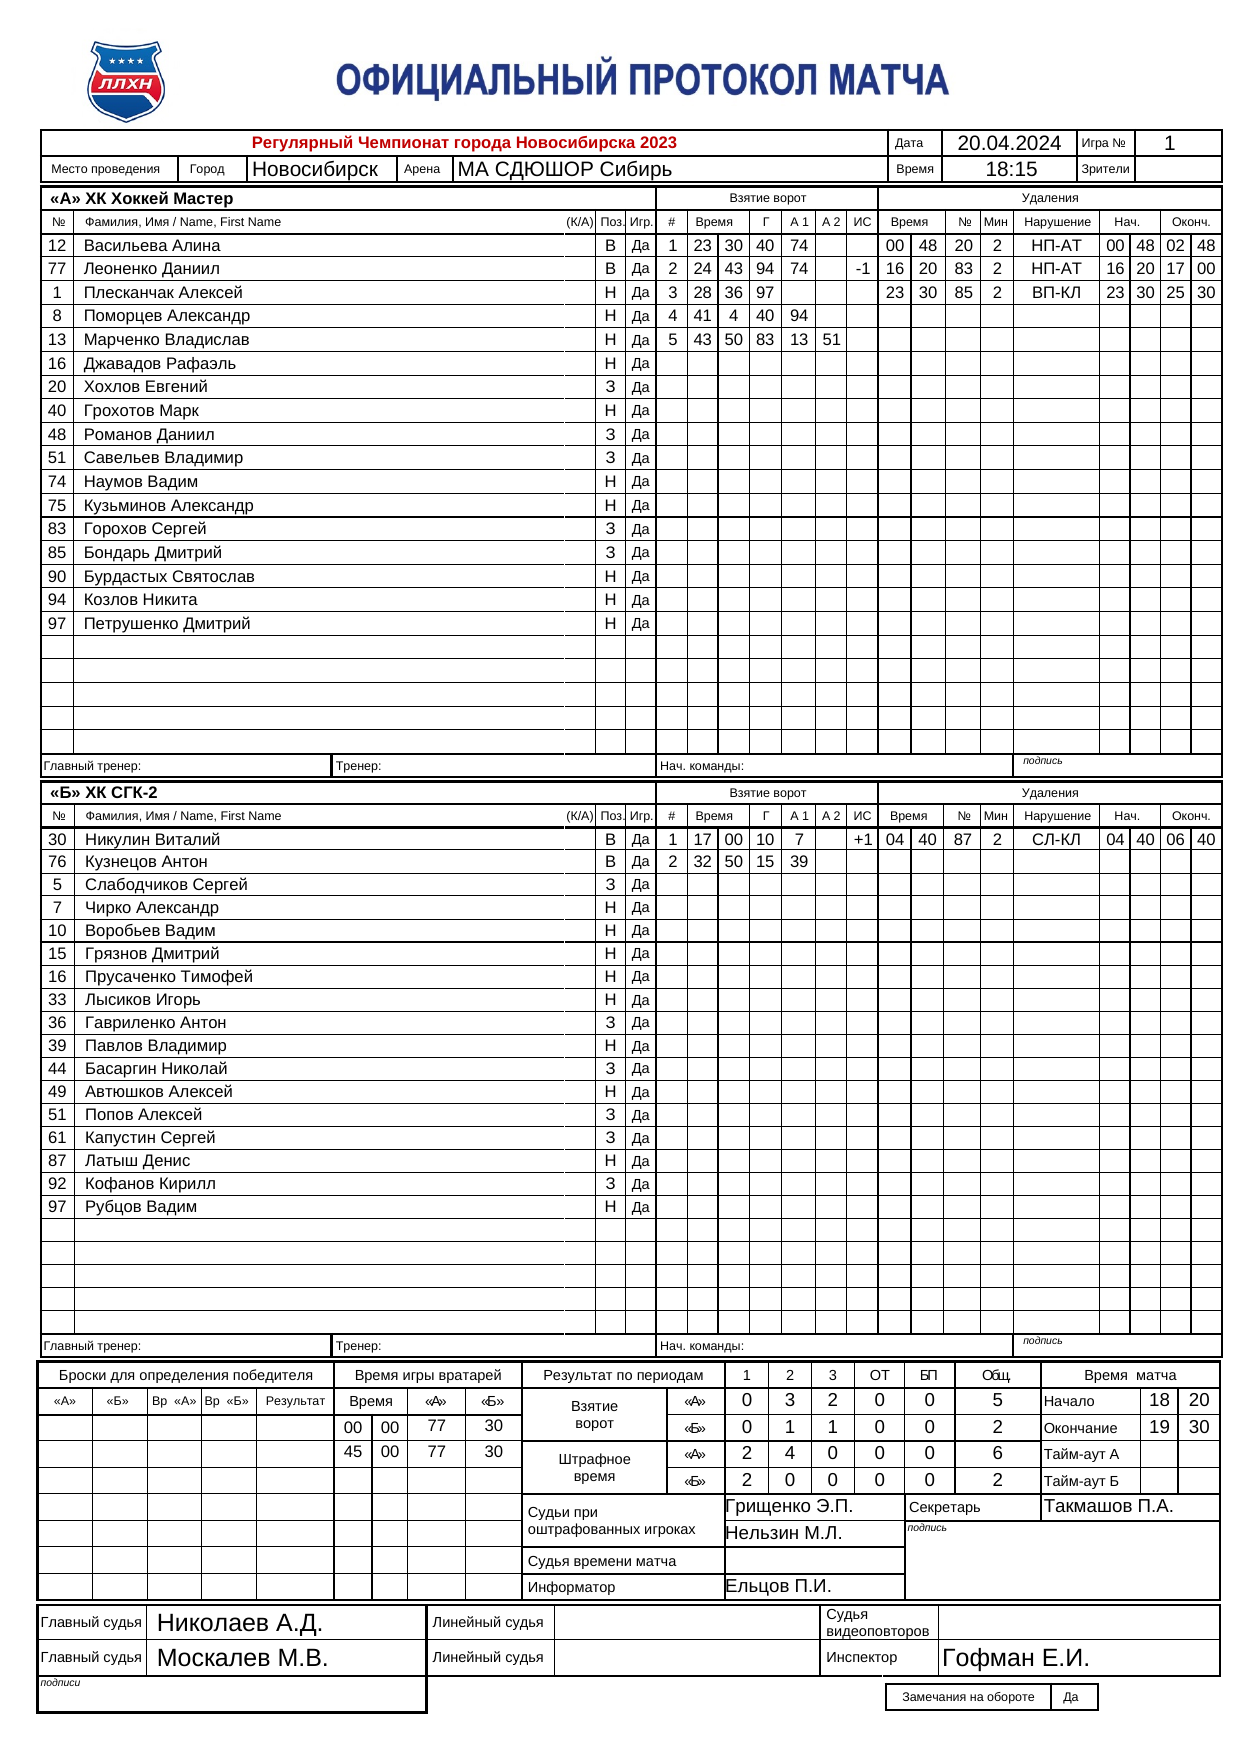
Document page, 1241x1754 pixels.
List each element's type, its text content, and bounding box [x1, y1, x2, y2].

table_cell [944, 1058, 980, 1079]
table_cell [879, 376, 910, 398]
table_cell «Б» [93, 1389, 147, 1413]
table_cell Ельцов П.И. [726, 1575, 904, 1599]
table_cell Воробьев Вадим [75, 920, 564, 941]
table_cell [750, 636, 781, 658]
table_cell [1099, 1682, 1220, 1711]
table_cell [981, 1219, 1013, 1241]
table_cell [750, 1242, 781, 1264]
table_cell [719, 376, 749, 398]
table_cell [1100, 446, 1129, 469]
table_cell [1100, 1081, 1129, 1103]
table_cell «А» [668, 1389, 724, 1413]
table_cell Да [626, 305, 655, 327]
table_cell 40 [1192, 829, 1221, 849]
table_cell [1161, 707, 1190, 729]
table_cell [657, 943, 687, 964]
table_cell [1014, 1127, 1099, 1149]
table_cell [1161, 943, 1190, 964]
table_cell [816, 423, 846, 445]
table_cell Да [626, 989, 655, 1011]
table_cell Н [596, 352, 625, 374]
table_cell [1014, 1219, 1099, 1241]
table_cell 85 [946, 281, 980, 303]
table_cell 0 [726, 1389, 768, 1413]
table_cell [688, 1242, 717, 1264]
table_cell [148, 1574, 201, 1599]
table_cell 04 [1100, 829, 1129, 849]
table_cell [816, 612, 846, 634]
table_cell [1014, 399, 1099, 422]
table_cell [1100, 943, 1129, 964]
table_cell [719, 588, 749, 611]
table_cell Да [626, 1012, 655, 1033]
table_cell [1192, 707, 1221, 729]
table_cell [373, 1574, 407, 1599]
table_cell [1161, 1104, 1190, 1126]
table_cell 4 [719, 305, 749, 327]
table_cell Марченко Владислав [74, 328, 564, 351]
table_cell 51 [42, 1104, 74, 1126]
table_cell [626, 636, 655, 658]
table_cell Место проведения [42, 157, 177, 181]
table_cell [879, 1012, 910, 1033]
table_cell [879, 943, 910, 964]
table_cell [1161, 352, 1190, 374]
table_cell [879, 612, 910, 634]
table_cell 87 [42, 1150, 74, 1172]
table_cell [688, 636, 717, 658]
table_cell [782, 423, 815, 445]
table_cell Нарушение [1014, 211, 1099, 233]
table_cell Нач. команды: [657, 1335, 1012, 1356]
table_cell [565, 989, 595, 1011]
table_cell [466, 1574, 521, 1599]
table_cell Прусаченко Тимофей [75, 966, 564, 987]
table_cell 17 [1161, 257, 1190, 280]
table_cell [596, 683, 625, 706]
table_cell 00 [335, 1416, 371, 1440]
table_cell [688, 896, 717, 918]
table_cell 7 [782, 829, 815, 849]
table_cell 0 [905, 1468, 954, 1493]
table_cell 8 [42, 305, 73, 327]
table_cell [816, 446, 846, 469]
table_header 1 [726, 1363, 768, 1387]
table_cell 2 [981, 235, 1013, 256]
table_cell Бурдастых Святослав [74, 565, 564, 587]
table_cell [1192, 1058, 1221, 1079]
table_cell [1014, 1104, 1099, 1126]
table_cell [719, 1035, 749, 1057]
table_cell [946, 541, 980, 564]
table_cell 74 [782, 257, 815, 280]
table_cell [1014, 636, 1099, 658]
table_cell [657, 896, 687, 918]
table_cell [1100, 423, 1129, 445]
table_cell [750, 874, 781, 895]
table_cell [1014, 966, 1099, 987]
table_cell «Б » [466, 1389, 521, 1413]
table_cell 2 [726, 1468, 768, 1493]
table_cell [1192, 494, 1221, 516]
table_cell [565, 636, 595, 658]
table_cell [981, 399, 1013, 422]
table_cell [565, 305, 595, 327]
table_cell [1100, 896, 1129, 918]
table_cell [373, 1494, 407, 1520]
table_cell [1014, 943, 1099, 964]
table_cell [1192, 989, 1221, 1011]
table_cell [565, 850, 595, 872]
table_cell Секретарь [906, 1495, 1040, 1520]
table_cell Начало [1042, 1389, 1140, 1413]
table_cell [981, 1012, 1013, 1033]
table_cell [1161, 730, 1190, 753]
table_cell [912, 446, 945, 469]
table_cell [596, 1219, 625, 1241]
table_cell 0 [726, 1415, 768, 1440]
table_cell [912, 896, 943, 918]
table_cell [912, 920, 943, 941]
table_cell [879, 1104, 910, 1126]
table_cell [1014, 352, 1099, 374]
table_cell [596, 730, 625, 753]
table_cell [565, 235, 595, 256]
table_cell [719, 494, 749, 516]
table_cell [719, 1311, 749, 1333]
table_cell [1100, 1012, 1129, 1033]
table_cell [1192, 1012, 1221, 1033]
table_cell [719, 565, 749, 587]
table_cell 10 [42, 920, 74, 941]
table_cell [1014, 446, 1099, 469]
table_cell [93, 1574, 147, 1599]
table_cell [750, 423, 781, 445]
table_cell [719, 1219, 749, 1241]
table_cell [750, 683, 781, 706]
table_cell [750, 1173, 781, 1195]
table_cell 43 [719, 257, 749, 280]
table_cell подпись [906, 1522, 1219, 1599]
table_cell [816, 989, 846, 1011]
table_cell [879, 494, 910, 516]
table_cell [719, 989, 749, 1011]
table_cell Поз. [596, 211, 625, 233]
table_cell [1131, 1012, 1160, 1033]
table_cell Тайм-аут А [1042, 1441, 1140, 1467]
table_cell [782, 920, 815, 941]
table_cell Инспектор [821, 1640, 938, 1675]
table_cell Павлов Владимир [75, 1035, 564, 1057]
table_cell Н [596, 565, 625, 587]
table_cell Н [596, 1035, 625, 1057]
table_cell 13 [782, 328, 815, 351]
table_cell [879, 707, 910, 729]
table_cell Н [596, 1081, 625, 1103]
table_cell [719, 874, 749, 895]
table_cell 20 [1179, 1389, 1219, 1413]
table_cell [944, 1242, 980, 1264]
table_cell [1100, 1104, 1129, 1126]
table_cell 00 [719, 829, 749, 849]
table_cell [944, 896, 980, 918]
table_cell [75, 1311, 564, 1333]
table_cell [335, 1468, 371, 1493]
table_cell [1131, 1127, 1160, 1149]
table_cell 30 [719, 235, 749, 256]
table_cell [657, 588, 687, 611]
table_cell [981, 896, 1013, 918]
table_cell [39, 1494, 92, 1520]
table_cell [944, 943, 980, 964]
table_cell [879, 896, 910, 918]
table_cell [1192, 1311, 1221, 1333]
table_cell [1192, 446, 1221, 469]
table_header Взятие ворот [657, 188, 877, 209]
table_cell [1161, 1127, 1190, 1149]
table_cell З [596, 446, 625, 469]
table_cell [565, 707, 595, 729]
table_cell Н [596, 943, 625, 964]
table_cell [847, 1012, 877, 1033]
table_header Удаления [879, 783, 1221, 803]
table_cell [912, 1058, 943, 1079]
table_cell [750, 518, 781, 540]
table_cell [42, 659, 73, 682]
table_cell [782, 446, 815, 469]
table_cell [782, 1173, 815, 1195]
table_cell [1014, 1035, 1099, 1057]
table_cell [782, 943, 815, 964]
table_cell [626, 1242, 655, 1264]
table_cell [1161, 1242, 1190, 1264]
table_cell Информатор [523, 1575, 724, 1599]
table_cell [657, 683, 687, 706]
table_cell [93, 1521, 147, 1546]
table_cell [1161, 612, 1190, 634]
table_cell [688, 659, 717, 682]
table_cell [42, 1219, 74, 1241]
table_header «Б» ХК СГК-2 [42, 783, 655, 803]
table_cell Басаргин Николай [75, 1058, 564, 1079]
table_cell [879, 1265, 910, 1287]
table_cell [1192, 896, 1221, 918]
table_cell [74, 636, 564, 658]
table_cell [565, 352, 595, 374]
table_cell 94 [750, 257, 781, 280]
table_cell [1100, 588, 1129, 611]
table_cell Чирко Александр [75, 896, 564, 918]
table_cell 30 [42, 829, 74, 849]
table_cell [912, 328, 945, 351]
table_cell [688, 1196, 717, 1218]
table_cell 24 [688, 257, 717, 280]
table_cell [847, 1311, 877, 1333]
table_cell [847, 943, 877, 964]
table_cell [657, 874, 687, 895]
table_cell [42, 636, 73, 658]
table_cell [596, 659, 625, 682]
table_cell [750, 730, 781, 753]
table_cell [719, 1173, 749, 1195]
table_cell [981, 636, 1013, 658]
table_cell [565, 281, 595, 303]
table_cell [1179, 1468, 1219, 1493]
table_cell [1161, 328, 1190, 351]
table_cell [688, 1081, 717, 1103]
table_cell [879, 399, 910, 422]
table_cell [750, 659, 781, 682]
table_cell 94 [42, 588, 73, 611]
table_cell [944, 1035, 980, 1057]
table_cell [912, 659, 945, 682]
table_cell «Б» [668, 1468, 724, 1493]
table_cell Да [626, 257, 655, 280]
table_cell подпись [1014, 755, 1221, 776]
table_cell [750, 376, 781, 398]
table_cell [816, 399, 846, 422]
table_cell [1014, 565, 1099, 587]
table_cell [944, 1196, 980, 1218]
table_cell [42, 1242, 74, 1264]
table_cell [1014, 1081, 1099, 1103]
table_cell [1100, 1173, 1129, 1195]
table_cell [816, 850, 846, 872]
table_cell 33 [42, 989, 74, 1011]
table_cell [879, 1081, 910, 1103]
table_cell [1192, 470, 1221, 493]
table_cell «Б» [668, 1415, 724, 1440]
table_cell 90 [42, 565, 73, 587]
table_cell [946, 399, 980, 422]
table_cell [719, 423, 749, 445]
table_cell [688, 376, 717, 398]
table_cell [847, 1104, 877, 1126]
table_cell З [596, 1012, 625, 1033]
table_cell [946, 518, 980, 540]
table_cell [719, 1242, 749, 1264]
table_cell Линейный судья [428, 1606, 554, 1639]
table_cell [981, 683, 1013, 706]
table_cell [946, 470, 980, 493]
table_cell Н [596, 494, 625, 516]
table_cell Н [596, 1196, 625, 1218]
table_cell [847, 423, 877, 445]
table_cell [981, 1104, 1013, 1126]
table_cell [981, 565, 1013, 587]
table_cell 02 [1161, 235, 1190, 256]
table_cell [719, 659, 749, 682]
table_cell [946, 636, 980, 658]
table_cell [912, 494, 945, 516]
table_cell [847, 659, 877, 682]
table_cell [148, 1521, 201, 1546]
table_cell [944, 1012, 980, 1033]
table_cell [879, 423, 910, 445]
table_cell 97 [750, 281, 781, 303]
table_cell [1192, 966, 1221, 987]
table_cell Новосибирск [248, 157, 396, 181]
table_cell [565, 588, 595, 611]
table_cell [981, 1242, 1013, 1264]
table_cell № [42, 805, 74, 826]
table_cell Нельзин М.Л. [726, 1521, 904, 1546]
table_cell [1100, 1196, 1129, 1218]
table_cell [1131, 1058, 1160, 1079]
table_cell [1161, 1012, 1190, 1033]
table_cell [74, 707, 564, 729]
table_cell [42, 730, 73, 753]
table_cell Н [596, 1150, 625, 1172]
table_cell [202, 1441, 256, 1467]
table_cell [719, 707, 749, 729]
table_cell (К/А) [565, 211, 595, 233]
table_cell [782, 989, 815, 1011]
table_cell [1131, 707, 1160, 729]
table_cell [782, 518, 815, 540]
table_cell -1 [847, 257, 877, 280]
table_cell [847, 1219, 877, 1241]
table_cell [912, 1081, 943, 1103]
table_cell Да [626, 874, 655, 895]
table_cell [1192, 1288, 1221, 1310]
table_cell [1161, 850, 1190, 872]
table_cell [688, 1058, 717, 1079]
table_cell [565, 874, 595, 895]
table_cell [912, 1196, 943, 1218]
table_cell [1100, 541, 1129, 564]
table_cell [1131, 730, 1160, 753]
table_cell 04 [879, 829, 910, 849]
table_cell [1014, 1265, 1099, 1287]
table_cell Оконч. [1161, 211, 1221, 233]
table_cell [912, 730, 945, 753]
table_cell [1192, 1035, 1221, 1057]
table_cell Зрители [1078, 157, 1134, 181]
table_cell [1100, 1242, 1129, 1264]
table_cell [688, 683, 717, 706]
table_cell Кузьминов Александр [74, 494, 564, 516]
table_cell [93, 1547, 147, 1573]
table_cell [1131, 1196, 1160, 1218]
table_cell [750, 1219, 781, 1241]
table_cell [1014, 376, 1099, 398]
table_cell [1192, 1265, 1221, 1287]
table_cell Да [626, 1173, 655, 1195]
table_cell [565, 1035, 595, 1057]
table_cell Н [596, 920, 625, 941]
table_cell Время [688, 805, 749, 826]
table_cell [335, 1521, 371, 1546]
table_cell Да [626, 850, 655, 872]
table_cell [1131, 588, 1160, 611]
table_cell 0 [769, 1468, 811, 1493]
table_cell [847, 1058, 877, 1079]
table_cell [912, 1035, 943, 1057]
table_cell [879, 541, 910, 564]
table_cell [981, 1081, 1013, 1103]
table_cell [408, 1547, 465, 1573]
table_cell [847, 1242, 877, 1264]
table_cell СЛ-КЛ [1014, 829, 1099, 849]
table_cell Рубцов Вадим [75, 1196, 564, 1218]
table_cell [1192, 920, 1221, 941]
table_cell [565, 446, 595, 469]
table_cell [688, 707, 717, 729]
table_cell [750, 1265, 781, 1287]
table_cell [782, 1012, 815, 1033]
table_cell [912, 1311, 943, 1333]
table_cell [912, 1242, 943, 1264]
table_cell [912, 850, 943, 872]
table_cell [657, 1127, 687, 1149]
table_cell [657, 1311, 687, 1333]
table_cell 48 [1192, 235, 1221, 256]
table_cell [565, 1311, 595, 1333]
table_cell З [596, 1104, 625, 1126]
table_cell З [596, 376, 625, 398]
table_cell [1100, 1058, 1129, 1079]
table_cell Да [626, 1104, 655, 1126]
table_cell № [944, 805, 980, 826]
table_cell [981, 874, 1013, 895]
table_cell [879, 920, 910, 941]
table_cell [782, 494, 815, 516]
table_cell [782, 683, 815, 706]
table_cell Такмашов П.А. [1042, 1495, 1219, 1520]
table_cell 49 [42, 1081, 74, 1103]
table_cell [1014, 850, 1099, 872]
table_cell [750, 1311, 781, 1333]
table_cell З [596, 1173, 625, 1195]
table_cell [657, 376, 687, 398]
table_cell [1161, 305, 1190, 327]
table_cell [565, 541, 595, 564]
table_cell [782, 896, 815, 918]
table_cell [1014, 328, 1099, 351]
table_cell [1161, 1288, 1190, 1310]
table_cell НП-АТ [1014, 235, 1099, 256]
table_cell [257, 1441, 333, 1467]
table_cell [93, 1494, 147, 1520]
table_cell [1014, 1196, 1099, 1218]
table_cell [1131, 518, 1160, 540]
table_cell Наумов Вадим [74, 470, 564, 493]
table_cell [1131, 989, 1160, 1011]
table_cell [782, 874, 815, 895]
table_cell З [596, 874, 625, 895]
table_cell Да [626, 612, 655, 634]
table_cell 40 [750, 235, 781, 256]
table_cell [565, 1104, 595, 1126]
table_cell Игр. [626, 805, 655, 826]
table_cell 20 [1131, 257, 1160, 280]
table_cell [750, 446, 781, 469]
table_cell Тренер: [333, 1335, 655, 1356]
table_cell [1141, 1468, 1177, 1493]
table_cell [816, 683, 846, 706]
table_cell [565, 1242, 595, 1264]
table_cell [39, 1547, 92, 1573]
table_cell [657, 1058, 687, 1079]
table_cell [688, 730, 717, 753]
table_cell [944, 1311, 980, 1333]
table_cell 20 [912, 257, 945, 280]
table_cell [466, 1494, 521, 1520]
table_cell Г [750, 805, 781, 826]
table_cell 5 [42, 874, 74, 895]
table_cell [750, 588, 781, 611]
table_cell [847, 1150, 877, 1172]
table_cell 2 [726, 1442, 768, 1467]
table_cell Да [626, 541, 655, 564]
table_cell 2 [981, 257, 1013, 280]
table_cell ИС [847, 805, 877, 826]
table_cell [782, 1265, 815, 1287]
table_cell [42, 707, 73, 729]
table_cell [1131, 1035, 1160, 1057]
table_cell [1014, 896, 1099, 918]
table_cell [39, 1441, 92, 1467]
table_cell Судьи при оштрафованных игроках [523, 1495, 724, 1546]
table_cell [946, 588, 980, 611]
table_cell [1131, 565, 1160, 587]
table_cell [1131, 683, 1160, 706]
table_cell [335, 1494, 371, 1520]
table_cell 1 [42, 281, 73, 303]
table_cell 0 [905, 1415, 954, 1440]
table_cell Оконч. [1161, 805, 1221, 826]
table_cell [816, 659, 846, 682]
table_cell [1014, 683, 1099, 706]
table_cell [1161, 423, 1190, 445]
table_cell [912, 305, 945, 327]
table_cell [657, 423, 687, 445]
table_cell [148, 1494, 201, 1520]
table_cell [1161, 1150, 1190, 1172]
table_cell [816, 235, 846, 256]
table_cell 25 [1161, 281, 1190, 303]
table_cell [688, 966, 717, 987]
table_cell [879, 874, 910, 895]
table_cell [657, 966, 687, 987]
table_cell [1100, 494, 1129, 516]
table_cell [981, 1311, 1013, 1333]
table_cell [879, 1219, 910, 1241]
table_cell [688, 1311, 717, 1333]
table_cell [1192, 1242, 1221, 1264]
table_cell 83 [42, 518, 73, 540]
table_cell 97 [42, 1196, 74, 1218]
table_cell 48 [42, 423, 73, 445]
table_cell 16 [879, 257, 910, 280]
table_cell [946, 446, 980, 469]
table_cell [657, 920, 687, 941]
table_cell [816, 1035, 846, 1057]
table_header ОТ [855, 1363, 904, 1387]
table_cell [879, 1311, 910, 1333]
table_cell Арена [398, 157, 452, 181]
table_cell [782, 1288, 815, 1310]
table_cell [565, 257, 595, 280]
table_cell Время [889, 157, 941, 181]
table_cell [719, 1081, 749, 1103]
table_cell [719, 896, 749, 918]
table_cell ИС [847, 211, 877, 233]
table_cell [944, 1127, 980, 1149]
table_cell [39, 1468, 92, 1493]
table_cell Вр «А» [148, 1389, 201, 1413]
table_cell Да [626, 518, 655, 540]
table_cell [1014, 659, 1099, 682]
table_cell Н [596, 470, 625, 493]
table_cell [202, 1574, 256, 1599]
table_cell (К/А) [565, 805, 595, 826]
table_cell Николаев А.Д. [147, 1606, 425, 1639]
table_cell [565, 328, 595, 351]
table_cell 40 [42, 399, 73, 422]
table_cell Поз. [596, 805, 625, 826]
table_cell [782, 659, 815, 682]
table_cell [816, 707, 846, 729]
table_cell Н [596, 399, 625, 422]
table_cell 16 [42, 352, 73, 374]
table_cell [750, 541, 781, 564]
table_cell [565, 612, 595, 634]
table_cell 48 [912, 235, 945, 256]
table_cell 00 [373, 1441, 407, 1467]
table_cell [555, 1640, 819, 1675]
table_cell [466, 1547, 521, 1573]
table_cell Линейный судья [428, 1640, 554, 1675]
table_cell 74 [782, 235, 815, 256]
table_cell [1161, 1173, 1190, 1195]
table_cell [719, 966, 749, 987]
table_cell [912, 707, 945, 729]
table_cell [1131, 1242, 1160, 1264]
table_cell [847, 920, 877, 941]
table_cell [373, 1547, 407, 1573]
table_cell [750, 1035, 781, 1057]
table_cell [816, 281, 846, 303]
table_cell [912, 966, 943, 987]
table_cell [657, 989, 687, 1011]
table_cell [42, 683, 73, 706]
table_cell [944, 989, 980, 1011]
table_cell [816, 376, 846, 398]
table_cell 1 [657, 235, 687, 256]
table_cell [1161, 470, 1190, 493]
table_cell Плесканчак Алексей [74, 281, 564, 303]
table_cell подпись [1014, 1335, 1221, 1356]
table_cell [946, 612, 980, 634]
table_header 3 [812, 1363, 854, 1387]
table_cell В [596, 850, 625, 872]
table_cell [1131, 1288, 1160, 1310]
table_cell [1192, 874, 1221, 895]
table_cell [719, 683, 749, 706]
table_cell [782, 565, 815, 587]
table_cell [1100, 1035, 1129, 1057]
table_cell [816, 966, 846, 987]
table_cell [750, 1127, 781, 1149]
table_cell [847, 399, 877, 422]
table_cell [1192, 565, 1221, 587]
table_cell [565, 1150, 595, 1172]
table_cell [1131, 328, 1160, 351]
table_cell [782, 1311, 815, 1333]
table_cell [1014, 1288, 1099, 1310]
table_cell [688, 470, 717, 493]
table_cell 2 [956, 1468, 1040, 1493]
table_cell [1161, 1081, 1190, 1103]
table_cell [750, 920, 781, 941]
table_cell [1161, 659, 1190, 682]
table_cell [1161, 896, 1190, 918]
table_cell Главный судья [39, 1640, 146, 1675]
table_cell Да [626, 1058, 655, 1079]
table_cell [726, 1548, 904, 1573]
table_cell [1100, 305, 1129, 327]
table_cell [946, 328, 980, 351]
table_cell 13 [42, 328, 73, 351]
table_cell 16 [1100, 257, 1129, 280]
table_cell [657, 1173, 687, 1195]
table_cell Да [626, 588, 655, 611]
table_cell [912, 989, 943, 1011]
table_cell [1100, 470, 1129, 493]
table_cell [688, 1035, 717, 1057]
table_header 20.04.2024 [943, 131, 1076, 155]
table_cell [981, 1127, 1013, 1149]
table_cell [1100, 850, 1129, 872]
table_cell [688, 446, 717, 469]
table_cell [1131, 541, 1160, 564]
table_cell [466, 1468, 521, 1493]
table_cell [1014, 305, 1099, 327]
table_cell [596, 1265, 625, 1287]
table_cell [782, 541, 815, 564]
table_cell [1192, 328, 1221, 351]
table_cell Время [688, 211, 749, 233]
table_cell Романов Даниил [74, 423, 564, 445]
table_cell [879, 1058, 910, 1079]
table_cell [688, 565, 717, 587]
table_cell [1192, 541, 1221, 564]
table_cell [912, 376, 945, 398]
table_cell [944, 1265, 980, 1287]
table_cell [657, 1150, 687, 1172]
table_cell [816, 352, 846, 374]
table_cell Попов Алексей [75, 1104, 564, 1126]
table_cell Да [626, 920, 655, 941]
table_cell [944, 1219, 980, 1241]
table_cell [816, 1104, 846, 1126]
table_header Да [1052, 1685, 1097, 1709]
table_cell 77 [408, 1441, 465, 1467]
table_cell [1131, 943, 1160, 964]
table_cell [1161, 874, 1190, 895]
table_cell [719, 1012, 749, 1033]
table_cell [719, 518, 749, 540]
table_cell [657, 659, 687, 682]
table_cell [1131, 636, 1160, 658]
table_cell [1100, 1288, 1129, 1310]
table_cell Да [626, 565, 655, 587]
table_cell 12 [42, 235, 73, 256]
table_cell [847, 1196, 877, 1218]
table_cell Да [626, 1196, 655, 1218]
table_cell [782, 376, 815, 398]
table_cell [750, 896, 781, 918]
table_cell [782, 966, 815, 987]
table_cell [847, 470, 877, 493]
table_header Удаления [879, 188, 1221, 209]
table_cell [883, 1677, 1220, 1681]
table_cell 30 [1179, 1415, 1219, 1440]
table_cell [847, 1081, 877, 1103]
table_cell [912, 518, 945, 540]
table_cell [879, 1035, 910, 1057]
table_cell [750, 565, 781, 587]
table_cell 19 [1141, 1415, 1177, 1440]
table_cell 94 [782, 305, 815, 327]
table_cell Судья видеоповторов [821, 1606, 938, 1639]
table_cell [1100, 989, 1129, 1011]
table_cell [1100, 874, 1129, 895]
table_cell 10 [750, 829, 781, 849]
table_cell [782, 1219, 815, 1241]
table_cell [1131, 305, 1160, 327]
table_cell [816, 257, 846, 280]
table_cell Да [626, 494, 655, 516]
table_cell [750, 1058, 781, 1079]
table_cell подписи [39, 1677, 425, 1711]
table_cell [912, 588, 945, 611]
table_cell [657, 1081, 687, 1103]
table_cell [912, 1012, 943, 1033]
table_cell [719, 1058, 749, 1079]
table_cell [981, 470, 1013, 493]
table_cell [719, 1104, 749, 1126]
table_cell [912, 1173, 943, 1195]
table_cell [816, 1081, 846, 1103]
table_cell [1141, 1441, 1177, 1467]
table_cell [981, 446, 1013, 469]
table_cell [1014, 541, 1099, 564]
table_cell Горохов Сергей [74, 518, 564, 540]
table_cell [93, 1468, 147, 1493]
table_cell [657, 1219, 687, 1241]
table_cell А 2 [816, 805, 846, 826]
table_cell 06 [1161, 829, 1190, 849]
table_cell 00 [879, 235, 910, 256]
table_cell «А» [408, 1389, 465, 1413]
table_cell Лысиков Игорь [75, 989, 564, 1011]
table_cell [626, 1219, 655, 1241]
table_cell [42, 1265, 74, 1287]
table_cell [1192, 636, 1221, 658]
table_cell 43 [688, 328, 717, 351]
table_cell [816, 636, 846, 658]
table_cell [1100, 1265, 1129, 1287]
table_header 1 [1136, 131, 1221, 155]
table_cell [257, 1468, 333, 1493]
table_cell [1014, 1242, 1099, 1264]
table_cell [719, 1150, 749, 1172]
table_cell [565, 730, 595, 753]
table_cell 15 [750, 850, 781, 872]
table_cell 4 [657, 305, 687, 327]
table_cell [1131, 376, 1160, 398]
table_header Дата [889, 131, 941, 155]
table_cell [981, 659, 1013, 682]
table_cell [847, 1173, 877, 1195]
table_cell Судья времени матча [523, 1548, 724, 1573]
table_cell [816, 1265, 846, 1287]
table_cell [981, 588, 1013, 611]
table_cell [782, 281, 815, 303]
table_cell 00 [1100, 235, 1129, 256]
table_cell Мин [981, 805, 1013, 826]
table_cell [1131, 896, 1160, 918]
table_cell [847, 518, 877, 540]
table_cell [688, 1265, 717, 1287]
table_cell [565, 399, 595, 422]
table_cell [750, 612, 781, 634]
table_cell [750, 989, 781, 1011]
table_header Игра № [1078, 131, 1134, 155]
table_cell [847, 966, 877, 987]
table_header 2 [769, 1363, 811, 1387]
table_cell [879, 730, 910, 753]
table_cell 0 [855, 1389, 904, 1413]
table_cell [1100, 1219, 1129, 1241]
table_cell В [596, 257, 625, 280]
table_cell [719, 636, 749, 658]
table_cell [912, 1219, 943, 1241]
table_cell [1014, 588, 1099, 611]
table_cell [565, 565, 595, 587]
table_cell [750, 1150, 781, 1172]
table_cell [1100, 399, 1129, 422]
table_cell [1131, 920, 1160, 941]
table_cell [946, 707, 980, 729]
table_cell Н [596, 328, 625, 351]
table_cell МА СДЮШОР Сибирь [454, 157, 887, 181]
table_cell [408, 1574, 465, 1599]
table_cell [946, 423, 980, 445]
table_cell [1161, 1219, 1190, 1241]
table_cell [816, 730, 846, 753]
table_cell [912, 1288, 943, 1310]
table_cell Да [626, 896, 655, 918]
table_cell 41 [688, 305, 717, 327]
table_cell [981, 305, 1013, 327]
table_cell [626, 659, 655, 682]
table_header Время матча [1042, 1363, 1219, 1387]
table_cell [750, 1196, 781, 1218]
table_cell [565, 470, 595, 493]
table_cell Гавриленко Антон [75, 1012, 564, 1033]
table_cell [1192, 659, 1221, 682]
table_cell [847, 565, 877, 587]
table_cell [816, 1127, 846, 1149]
table_cell [946, 659, 980, 682]
table_cell [879, 1127, 910, 1149]
table_cell [782, 636, 815, 658]
table_cell [657, 1265, 687, 1287]
table_cell [912, 470, 945, 493]
table_cell Мин [981, 211, 1013, 233]
table_cell [688, 1219, 717, 1241]
table_cell [847, 1127, 877, 1149]
table_cell Нач. [1100, 805, 1160, 826]
table_cell [42, 1288, 74, 1310]
table_cell [750, 1081, 781, 1103]
table_cell Игр. [626, 211, 655, 233]
table_cell [565, 423, 595, 445]
table_cell [719, 730, 749, 753]
table_cell 6 [956, 1442, 1040, 1467]
table_cell [1014, 494, 1099, 516]
table_cell [782, 399, 815, 422]
table_cell [148, 1441, 201, 1467]
table_cell [565, 1127, 595, 1149]
table_cell [1131, 1265, 1160, 1287]
table_cell [816, 518, 846, 540]
table_cell [847, 896, 877, 918]
table_cell [1131, 352, 1160, 374]
table_cell [565, 920, 595, 941]
table_cell [657, 494, 687, 516]
table_cell Время [879, 211, 945, 233]
table_cell Окончание [1042, 1415, 1140, 1440]
table_cell [847, 305, 877, 327]
table_cell Латыш Денис [75, 1150, 564, 1172]
table_cell [688, 1173, 717, 1195]
table_cell «А» [39, 1389, 92, 1413]
table_cell [1131, 1150, 1160, 1172]
table_cell Нач. команды: [657, 755, 1012, 776]
table_cell [879, 659, 910, 682]
table_cell [202, 1494, 256, 1520]
table_cell [1161, 1311, 1190, 1333]
table_cell [1192, 1104, 1221, 1126]
table_cell Да [626, 399, 655, 422]
table_cell [782, 1196, 815, 1218]
table_cell [1192, 850, 1221, 872]
table_cell [847, 874, 877, 895]
table_cell Вр «Б» [202, 1389, 256, 1413]
table_cell [428, 1677, 882, 1711]
table_cell [981, 328, 1013, 351]
table_cell Город [179, 157, 246, 181]
table_cell [1161, 1196, 1190, 1218]
table_cell [847, 446, 877, 469]
table_cell Да [626, 966, 655, 987]
table_cell [750, 943, 781, 964]
table_cell [657, 636, 687, 658]
table_cell Грищенко Э.П. [726, 1495, 904, 1520]
table_cell 23 [1100, 281, 1129, 303]
table_cell [565, 1173, 595, 1195]
table_cell [879, 328, 910, 351]
table_cell [847, 281, 877, 303]
table_cell [719, 352, 749, 374]
table_cell Нарушение [1014, 805, 1099, 826]
table_cell [688, 920, 717, 941]
table_cell [408, 1468, 465, 1493]
table_cell [1192, 1081, 1221, 1103]
table_cell [816, 920, 846, 941]
table_cell 0 [812, 1468, 854, 1493]
table_cell [981, 1058, 1013, 1079]
table_cell [657, 446, 687, 469]
table_cell [1161, 446, 1190, 469]
table_cell [816, 874, 846, 895]
table_cell [565, 1288, 595, 1310]
table_cell [981, 730, 1013, 753]
table_cell [657, 541, 687, 564]
table_cell [373, 1521, 407, 1546]
table_cell [1161, 1058, 1190, 1079]
table_cell [719, 399, 749, 422]
table_cell [847, 1288, 877, 1310]
table_cell [1100, 328, 1129, 351]
table_cell [719, 446, 749, 469]
table_cell [847, 588, 877, 611]
table_cell [847, 730, 877, 753]
table_cell [1014, 518, 1099, 540]
table_cell Главный тренер: [42, 1335, 330, 1356]
table_cell 51 [816, 328, 846, 351]
table_cell Фамилия, Имя / Name, First Name [74, 211, 565, 233]
table_cell [688, 989, 717, 1011]
table_cell Кузнецов Антон [75, 850, 564, 872]
table_cell [626, 1311, 655, 1333]
table_cell [912, 565, 945, 587]
table_cell [1014, 470, 1099, 493]
table_cell 30 [1192, 281, 1221, 303]
table_cell 00 [1192, 257, 1221, 280]
table_cell [946, 730, 980, 753]
table_cell 30 [466, 1416, 521, 1440]
table_cell 1 [812, 1415, 854, 1440]
table_header Время игры вратарей [335, 1363, 521, 1387]
table_cell [879, 850, 910, 872]
table_header Взятие ворот [657, 783, 877, 803]
table_cell [74, 683, 564, 706]
table_cell Да [626, 352, 655, 374]
table_cell [565, 1265, 595, 1287]
table_cell [981, 989, 1013, 1011]
table_cell Тренер: [333, 755, 655, 776]
table_cell [688, 399, 717, 422]
table_cell [657, 565, 687, 587]
table_cell [657, 470, 687, 493]
table_cell [816, 588, 846, 611]
table_cell 87 [944, 829, 980, 849]
table_cell [1192, 1219, 1221, 1241]
table_cell [912, 1127, 943, 1149]
table_cell № [946, 211, 980, 233]
table_cell [75, 1288, 564, 1310]
table_cell [39, 1416, 92, 1440]
table_cell НП-АТ [1014, 257, 1099, 280]
table_cell [202, 1468, 256, 1493]
table_cell Н [596, 588, 625, 611]
table_cell [981, 1150, 1013, 1172]
table_header «А» ХК Хоккей Мастер [42, 188, 655, 209]
picture [5, 28, 1179, 129]
table_cell [847, 1265, 877, 1287]
table_cell [565, 1012, 595, 1033]
table_cell А 2 [816, 211, 846, 233]
table_cell [879, 1150, 910, 1172]
table_cell [816, 829, 846, 849]
table_cell [1100, 1150, 1129, 1172]
table_cell [1192, 399, 1221, 422]
table_header БП [905, 1363, 954, 1387]
table_cell [879, 565, 910, 587]
table_cell [1161, 518, 1190, 540]
table_cell Н [596, 281, 625, 303]
table_cell [847, 1035, 877, 1057]
table_cell [782, 1242, 815, 1264]
table_cell 50 [719, 328, 749, 351]
table_cell 4 [769, 1442, 811, 1467]
table_cell [565, 683, 595, 706]
table_cell Капустин Сергей [75, 1127, 564, 1149]
table_cell [596, 707, 625, 729]
table_header Результат по периодам [523, 1363, 724, 1387]
table_cell [944, 1288, 980, 1310]
table_cell [847, 494, 877, 516]
table_cell [879, 1173, 910, 1195]
table_cell [555, 1606, 819, 1639]
table_cell 75 [42, 494, 73, 516]
table_cell Н [596, 989, 625, 1011]
table_cell Да [626, 328, 655, 351]
table_cell З [596, 1127, 625, 1149]
table_cell [1014, 1173, 1099, 1195]
table_cell З [596, 541, 625, 564]
table_cell [1100, 966, 1129, 987]
table_cell [879, 470, 910, 493]
table_cell [981, 352, 1013, 374]
table_cell [39, 1574, 92, 1599]
table_cell [75, 1265, 564, 1287]
table_cell [1161, 683, 1190, 706]
table_cell Савельев Владимир [74, 446, 564, 469]
table_cell [912, 1104, 943, 1126]
table_cell [816, 1311, 846, 1333]
table_cell [1192, 683, 1221, 706]
table_cell [879, 305, 910, 327]
table_cell [981, 943, 1013, 964]
table_cell [565, 1219, 595, 1241]
table_cell Нач. [1100, 211, 1160, 233]
table_cell 77 [408, 1416, 465, 1440]
table_cell [1131, 850, 1160, 872]
table_cell [1014, 920, 1099, 941]
table_cell Слабодчиков Сергей [75, 874, 564, 895]
table_cell Бондарь Дмитрий [74, 541, 564, 564]
table_cell [1161, 588, 1190, 611]
table_cell [1100, 920, 1129, 941]
table_cell [816, 470, 846, 493]
table_cell Да [626, 1081, 655, 1103]
table_cell 2 [657, 257, 687, 280]
table_cell [719, 612, 749, 634]
table_cell 0 [855, 1415, 904, 1440]
table_cell Грязнов Дмитрий [75, 943, 564, 964]
table_cell [75, 1219, 564, 1241]
table_cell [688, 494, 717, 516]
table_cell [847, 636, 877, 658]
table_cell 39 [782, 850, 815, 872]
table_cell ВП-КЛ [1014, 281, 1099, 303]
table_cell [1131, 1219, 1160, 1241]
table_cell 36 [42, 1012, 74, 1033]
table_cell 76 [42, 850, 74, 872]
table_cell Штрафное время [523, 1442, 666, 1493]
table_cell [1192, 1127, 1221, 1149]
table_cell [847, 612, 877, 634]
table_cell [879, 683, 910, 706]
table_cell [257, 1547, 333, 1573]
table_cell [944, 920, 980, 941]
table_cell [782, 730, 815, 753]
table_cell 5 [657, 328, 687, 351]
table_cell [946, 683, 980, 706]
table_cell [1192, 730, 1221, 753]
table_cell [750, 399, 781, 422]
table_cell [981, 1288, 1013, 1310]
table_cell [816, 896, 846, 918]
table_cell [782, 1035, 815, 1057]
table_cell [74, 659, 564, 682]
table_cell [750, 352, 781, 374]
table_cell Да [626, 1035, 655, 1057]
table_cell [626, 1265, 655, 1287]
table_cell Результат [257, 1389, 333, 1413]
table_cell [1131, 612, 1160, 634]
table_cell Васильева Алина [74, 235, 564, 256]
table_cell [688, 1288, 717, 1310]
table_cell Да [626, 281, 655, 303]
table_cell [816, 1219, 846, 1241]
table_cell [688, 541, 717, 564]
table_cell [981, 518, 1013, 540]
table_cell В [596, 235, 625, 256]
table_cell [981, 707, 1013, 729]
table_cell [816, 541, 846, 564]
table_cell [1131, 1173, 1160, 1195]
table_cell Да [626, 1127, 655, 1149]
table_cell [1192, 1173, 1221, 1195]
table_cell 17 [688, 829, 717, 849]
table_cell [1161, 989, 1190, 1011]
table_cell Автюшков Алексей [75, 1081, 564, 1103]
table_cell [1131, 874, 1160, 895]
table_cell [1131, 1104, 1160, 1126]
table_cell [1131, 399, 1160, 422]
table_cell # [657, 805, 687, 826]
table_cell Н [596, 966, 625, 987]
table_cell [1161, 376, 1190, 398]
table_cell [688, 518, 717, 540]
table_cell [1161, 1035, 1190, 1057]
table_cell [657, 1196, 687, 1218]
table_cell Леоненко Даниил [74, 257, 564, 280]
table_cell [750, 1012, 781, 1033]
table_cell 23 [688, 235, 717, 256]
table_cell 97 [42, 612, 73, 634]
table_cell З [596, 518, 625, 540]
table_cell [1014, 989, 1099, 1011]
table_cell [879, 588, 910, 611]
table_cell Кофанов Кирилл [75, 1173, 564, 1195]
table_header Регулярный Чемпионат города Новосибирска 2023 [42, 131, 887, 155]
table_cell [1161, 1265, 1190, 1287]
table_cell [912, 1265, 943, 1287]
table_cell [1014, 1150, 1099, 1172]
table_cell 74 [42, 470, 73, 493]
table_cell [596, 1242, 625, 1264]
table_cell [1100, 352, 1129, 374]
table_cell [816, 1173, 846, 1195]
table_cell [816, 943, 846, 964]
table_cell 45 [335, 1441, 371, 1467]
table_cell [847, 541, 877, 564]
table_cell [981, 541, 1013, 564]
table_cell [39, 1521, 92, 1546]
table_cell Джавадов Рафаэль [74, 352, 564, 374]
table_cell Грохотов Марк [74, 399, 564, 422]
table_cell [688, 423, 717, 445]
table_cell [148, 1547, 201, 1573]
table_cell [1014, 1058, 1099, 1079]
table_cell Время [879, 805, 943, 826]
table_cell [879, 446, 910, 469]
table_cell 28 [688, 281, 717, 303]
table_cell +1 [847, 829, 877, 849]
table_cell [1136, 157, 1221, 181]
table_cell [782, 707, 815, 729]
table_cell [782, 1058, 815, 1079]
table_cell [782, 612, 815, 634]
table_cell А 1 [782, 805, 815, 826]
table_cell Да [626, 1150, 655, 1172]
table_cell [946, 305, 980, 327]
table_cell # [657, 211, 687, 233]
table_cell [565, 966, 595, 987]
table_cell 2 [812, 1389, 854, 1413]
table_cell [782, 1127, 815, 1149]
table_cell [596, 636, 625, 658]
table_cell [981, 612, 1013, 634]
table_cell [688, 1150, 717, 1172]
table_cell Тайм-аут Б [1042, 1468, 1140, 1493]
table_cell 1 [769, 1415, 811, 1440]
table_cell [626, 1288, 655, 1310]
table_cell Козлов Никита [74, 588, 564, 611]
table_cell [750, 494, 781, 516]
table_cell [688, 943, 717, 964]
table_cell [981, 423, 1013, 445]
table_cell 40 [750, 305, 781, 327]
table_cell [1192, 1196, 1221, 1218]
table_cell [981, 1265, 1013, 1287]
table_cell [1100, 707, 1129, 729]
table_cell Г [750, 211, 781, 233]
table_cell [946, 352, 980, 374]
table_cell [565, 896, 595, 918]
table_cell 44 [42, 1058, 74, 1079]
table_cell [688, 352, 717, 374]
table_cell [1100, 565, 1129, 587]
table_cell [981, 1173, 1013, 1195]
table_cell [719, 470, 749, 493]
table_cell [202, 1547, 256, 1573]
table_cell [981, 376, 1013, 398]
table_cell [1100, 612, 1129, 634]
table_cell Гофман Е.И. [939, 1640, 1219, 1675]
table_cell [373, 1468, 407, 1493]
table_cell [847, 707, 877, 729]
table_cell [750, 1104, 781, 1126]
table_cell [944, 966, 980, 987]
table_cell 2 [657, 850, 687, 872]
table_cell [912, 541, 945, 564]
table_cell 30 [1131, 281, 1160, 303]
table_cell [847, 352, 877, 374]
table_cell [816, 494, 846, 516]
table_cell [847, 989, 877, 1011]
table_cell [565, 829, 595, 849]
table_cell [1131, 1311, 1160, 1333]
table_cell Главный судья [39, 1606, 146, 1639]
table_cell [1100, 376, 1129, 398]
table_cell [657, 612, 687, 634]
table_cell [1100, 659, 1129, 682]
table_cell [75, 1242, 564, 1264]
table_cell [596, 1311, 625, 1333]
table_cell «А» [668, 1442, 724, 1467]
table_cell [408, 1521, 465, 1546]
table_cell 5 [956, 1389, 1040, 1413]
table_cell [1100, 730, 1129, 753]
table_cell [148, 1468, 201, 1493]
table_cell [879, 1288, 910, 1310]
table_cell Н [596, 896, 625, 918]
table_cell 18:15 [943, 157, 1076, 181]
table_cell [1131, 494, 1160, 516]
table_cell З [596, 423, 625, 445]
table_cell [1014, 874, 1099, 895]
table_cell [565, 376, 595, 398]
table_cell 39 [42, 1035, 74, 1057]
table_cell Главный тренер: [42, 755, 330, 776]
table_cell [946, 376, 980, 398]
table_cell Никулин Виталий [75, 829, 564, 849]
table_cell [816, 1058, 846, 1079]
table_cell [912, 874, 943, 895]
table_cell 20 [42, 376, 73, 398]
table_cell [719, 943, 749, 964]
table_cell [1192, 588, 1221, 611]
table_cell 0 [905, 1389, 954, 1413]
table_cell [1161, 494, 1190, 516]
table_cell 2 [956, 1415, 1040, 1440]
table_cell [202, 1521, 256, 1546]
table_cell [847, 683, 877, 706]
table_cell [782, 352, 815, 374]
table_cell [816, 565, 846, 587]
table_cell 83 [946, 257, 980, 280]
table_cell [879, 966, 910, 987]
table_cell Н [596, 305, 625, 327]
table_cell 3 [769, 1389, 811, 1413]
table_cell 7 [42, 896, 74, 918]
table_cell [912, 423, 945, 445]
table_cell [816, 1288, 846, 1310]
table_cell [257, 1521, 333, 1546]
table_cell [912, 352, 945, 374]
table_cell [847, 850, 877, 872]
table_cell [408, 1494, 465, 1520]
table_cell [1161, 920, 1190, 941]
table_cell 36 [719, 281, 749, 303]
table_cell 0 [855, 1442, 904, 1467]
table_cell № [42, 211, 73, 233]
table_cell [657, 1104, 687, 1126]
table_cell [879, 518, 910, 540]
table_cell [565, 494, 595, 516]
table_cell [719, 920, 749, 941]
table_cell 32 [688, 850, 717, 872]
table_cell [944, 1104, 980, 1126]
table_cell [626, 730, 655, 753]
table_cell 2 [981, 829, 1013, 849]
table_cell [847, 235, 877, 256]
table_cell 0 [905, 1442, 954, 1467]
table_cell З [596, 1058, 625, 1079]
table_cell [981, 966, 1013, 987]
table_cell [657, 399, 687, 422]
table_cell [719, 1265, 749, 1287]
table_cell [335, 1574, 371, 1599]
table_cell [719, 1288, 749, 1310]
table_cell [816, 1242, 846, 1264]
table_cell [944, 1173, 980, 1195]
table_cell [912, 683, 945, 706]
table_cell [688, 1012, 717, 1033]
table_cell Да [626, 470, 655, 493]
table_cell [626, 683, 655, 706]
table_cell 40 [912, 829, 943, 849]
table_cell [1192, 943, 1221, 964]
table_cell [1192, 352, 1221, 374]
table_cell [816, 1150, 846, 1172]
table_cell [879, 1196, 910, 1218]
table_cell 20 [946, 235, 980, 256]
table_cell [981, 494, 1013, 516]
table_cell 15 [42, 943, 74, 964]
table_cell Н [596, 612, 625, 634]
table_cell [750, 707, 781, 729]
table_cell [782, 588, 815, 611]
table_cell [657, 1012, 687, 1033]
table_cell [565, 1196, 595, 1218]
table_cell [657, 352, 687, 374]
table_cell [719, 541, 749, 564]
table_cell [1192, 423, 1221, 445]
table_cell [1131, 1081, 1160, 1103]
table_cell Хохлов Евгений [74, 376, 564, 398]
table_cell [750, 1288, 781, 1310]
table_cell Да [626, 829, 655, 849]
table_cell [1014, 612, 1099, 634]
table_cell [688, 1127, 717, 1149]
table_cell [1161, 636, 1190, 658]
table_cell [257, 1574, 333, 1599]
table_cell [688, 588, 717, 611]
table_cell [1131, 446, 1160, 469]
table_cell [750, 470, 781, 493]
table_cell 83 [750, 328, 781, 351]
table_cell [939, 1606, 1219, 1639]
table_cell Да [626, 446, 655, 469]
table_cell [657, 518, 687, 540]
table_cell [912, 636, 945, 658]
table_cell В [596, 829, 625, 849]
table_cell 1 [657, 829, 687, 849]
table_cell [466, 1521, 521, 1546]
table_cell [912, 399, 945, 422]
table_cell [782, 1150, 815, 1172]
table_cell [1100, 518, 1129, 540]
table_cell Поморцев Александр [74, 305, 564, 327]
table_cell 00 [373, 1416, 407, 1440]
table_cell [1192, 376, 1221, 398]
table_cell [719, 1196, 749, 1218]
table_cell [93, 1416, 147, 1440]
table_cell 0 [855, 1468, 904, 1493]
table_cell [782, 1104, 815, 1126]
table_cell [1014, 707, 1099, 729]
table_cell [981, 1035, 1013, 1057]
table_cell 0 [812, 1442, 854, 1467]
table_cell 30 [912, 281, 945, 303]
table_cell [816, 305, 846, 327]
table_cell Взятие ворот [523, 1389, 666, 1440]
table_cell [1192, 612, 1221, 634]
table_cell [879, 1242, 910, 1264]
table_cell 85 [42, 541, 73, 564]
table_cell Да [626, 423, 655, 445]
table_cell 16 [42, 966, 74, 987]
table_cell [257, 1494, 333, 1520]
table_cell 18 [1141, 1389, 1177, 1413]
table_cell [93, 1441, 147, 1467]
table_cell [565, 518, 595, 540]
table_cell [816, 1196, 846, 1218]
table_cell [981, 850, 1013, 872]
table_cell [688, 1104, 717, 1126]
table_cell 23 [879, 281, 910, 303]
table_cell [626, 707, 655, 729]
table_cell [944, 874, 980, 895]
table_cell [816, 1012, 846, 1033]
table_cell [1131, 966, 1160, 987]
table_cell [1131, 659, 1160, 682]
table_cell [688, 612, 717, 634]
table_cell [657, 707, 687, 729]
table_cell [1131, 470, 1160, 493]
table_cell [912, 943, 943, 964]
table_cell [981, 920, 1013, 941]
table_cell 92 [42, 1173, 74, 1195]
table_cell [1192, 518, 1221, 540]
table_cell [944, 1150, 980, 1172]
table_cell 61 [42, 1127, 74, 1149]
table_header Общ. [956, 1363, 1040, 1387]
table_cell [1131, 423, 1160, 445]
table_cell 30 [466, 1441, 521, 1467]
table_cell [565, 1081, 595, 1103]
table_cell [912, 1150, 943, 1172]
table_cell [1014, 1012, 1099, 1033]
table_cell [335, 1547, 371, 1573]
table_cell [565, 1058, 595, 1079]
table_cell [750, 966, 781, 987]
table_cell 48 [1131, 235, 1160, 256]
table_cell [1192, 1150, 1221, 1172]
table_cell [202, 1416, 256, 1440]
table_cell [657, 1242, 687, 1264]
table_cell 3 [657, 281, 687, 303]
table_cell Петрушенко Дмитрий [74, 612, 564, 634]
table_cell [1100, 683, 1129, 706]
table_cell [1014, 1311, 1099, 1333]
table_cell [596, 1288, 625, 1310]
table_cell [1192, 305, 1221, 327]
table_cell [1100, 1127, 1129, 1149]
table_cell [148, 1416, 201, 1440]
table_cell [74, 730, 564, 753]
table_cell [719, 1127, 749, 1149]
table_cell Да [626, 943, 655, 964]
table_cell [1014, 423, 1099, 445]
table_cell [946, 494, 980, 516]
table_cell Время [335, 1389, 407, 1413]
table_cell [1100, 636, 1129, 658]
table_cell [1161, 399, 1190, 422]
table_cell 77 [42, 257, 73, 280]
table_cell [1100, 1311, 1129, 1333]
table_cell [42, 1311, 74, 1333]
table_cell А 1 [782, 211, 815, 233]
table_cell Да [626, 235, 655, 256]
table_cell 50 [719, 850, 749, 872]
table_cell [879, 352, 910, 374]
table_cell Москалев М.В. [147, 1640, 425, 1675]
table_cell [1161, 541, 1190, 564]
table_header Броски для определения победителя [39, 1363, 333, 1387]
table_cell [782, 1081, 815, 1103]
table_header Замечания на обороте [887, 1685, 1050, 1709]
table_cell [1161, 966, 1190, 987]
table_cell [257, 1416, 333, 1440]
table_cell [657, 1035, 687, 1057]
table_cell [944, 1081, 980, 1103]
table_cell Да [626, 376, 655, 398]
table_cell [1014, 730, 1099, 753]
table_cell [565, 659, 595, 682]
table_cell [847, 376, 877, 398]
table_cell [946, 565, 980, 587]
table_cell [879, 636, 910, 658]
table_cell [688, 874, 717, 895]
table_cell 2 [981, 281, 1013, 303]
table_cell [1179, 1441, 1219, 1467]
table_cell 51 [42, 446, 73, 469]
table_cell Фамилия, Имя / Name, First Name [75, 805, 565, 826]
table_cell [1161, 565, 1190, 587]
table_cell [782, 470, 815, 493]
table_cell [847, 328, 877, 351]
table_cell [912, 612, 945, 634]
table_cell 40 [1131, 829, 1160, 849]
table_cell [981, 1196, 1013, 1218]
table_cell [565, 943, 595, 964]
table_cell [657, 730, 687, 753]
table_cell [879, 989, 910, 1011]
table_cell [944, 850, 980, 872]
table_cell [657, 1288, 687, 1310]
